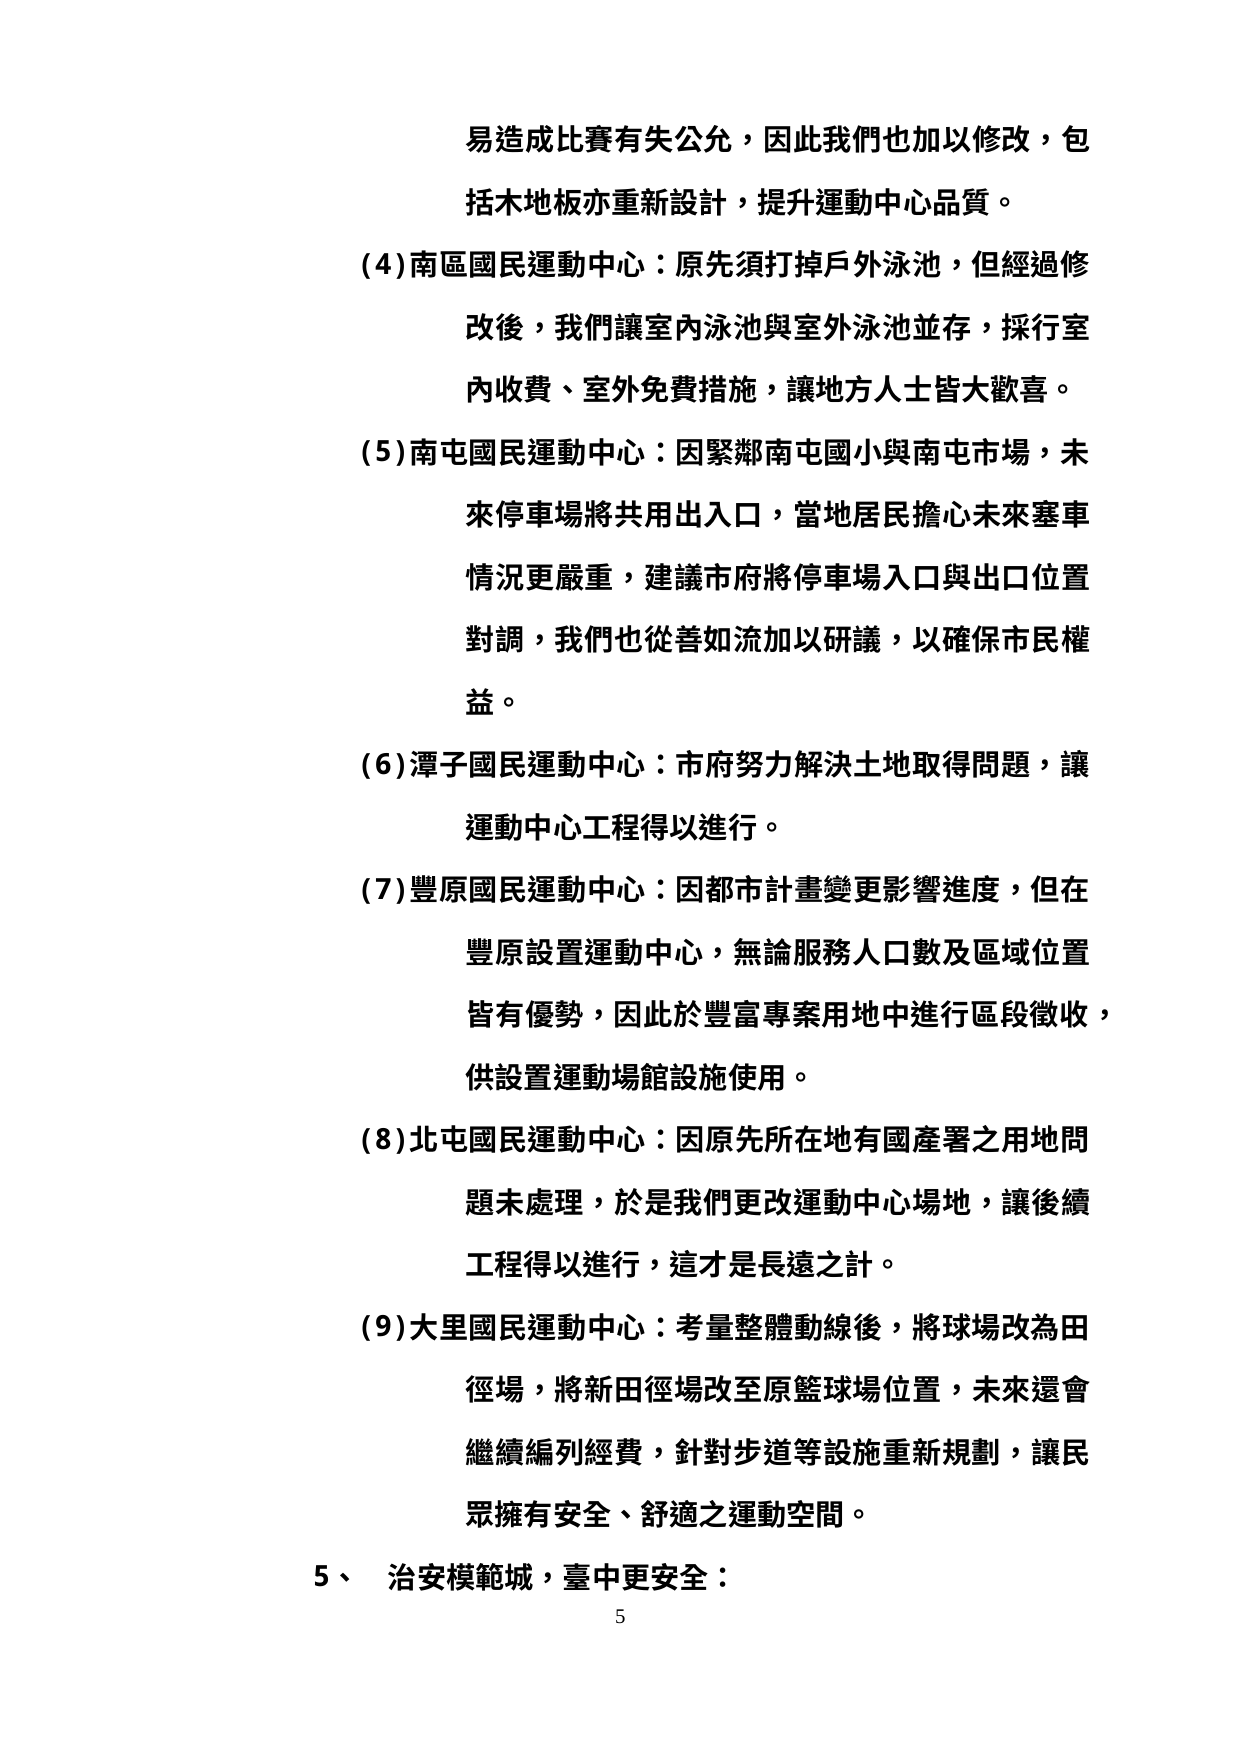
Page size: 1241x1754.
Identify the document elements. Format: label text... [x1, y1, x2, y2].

list 南區國民運動中心：原先須打掉戶外泳池，但經過修改後，我們讓室內泳池與室外泳池並存，採行室內收費、室外免費措施，讓地方人士皆大歡喜。 [357, 221, 1090, 409]
list 潭子國民運動中心：市府努力解決土地取得問題，讓運動中心工程得以進行。 [357, 721, 1090, 846]
list 大里國民運動中心：考量整體動線後，將球場改為田徑場，將新田徑場改至原籃球場位置，未來還會繼續編列經費，針對步道等設施重新規劃，讓民眾擁有安全、舒適之運動空間。 [357, 1284, 1090, 1534]
list 治安模範城，臺中更安全： [313, 1534, 1090, 1596]
list 豐原國民運動中心：因都市計畫變更影響進度，但在豐原設置運動中心，無論服務人口數及區域位置皆有優勢，因此於豐富專案用地中進行區段徵收，供設置運動場館設施使用。 [357, 846, 1090, 1096]
list 南屯國民運動中心：因緊鄰南屯國小與南屯市場，未來停車場將共用出入口，當地居民擔心未來塞車情況更嚴重，建議市府將停車場入口與出口位置對調，我們也從善如流加以研議，以確保市民權益。 [357, 409, 1090, 721]
list 北屯國民運動中心：因原先所在地有國產署之用地問題未處理，於是我們更改運動中心場地，讓後續工程得以進行，這才是長遠之計。 [357, 1096, 1090, 1284]
list 朝馬國民運動中心：原先羽球標準場地之空調不平均，易造成比賽有失公允，因此我們也加以修改，包括木地板亦重新設計，提升運動中心品質。 [357, 96, 1090, 221]
